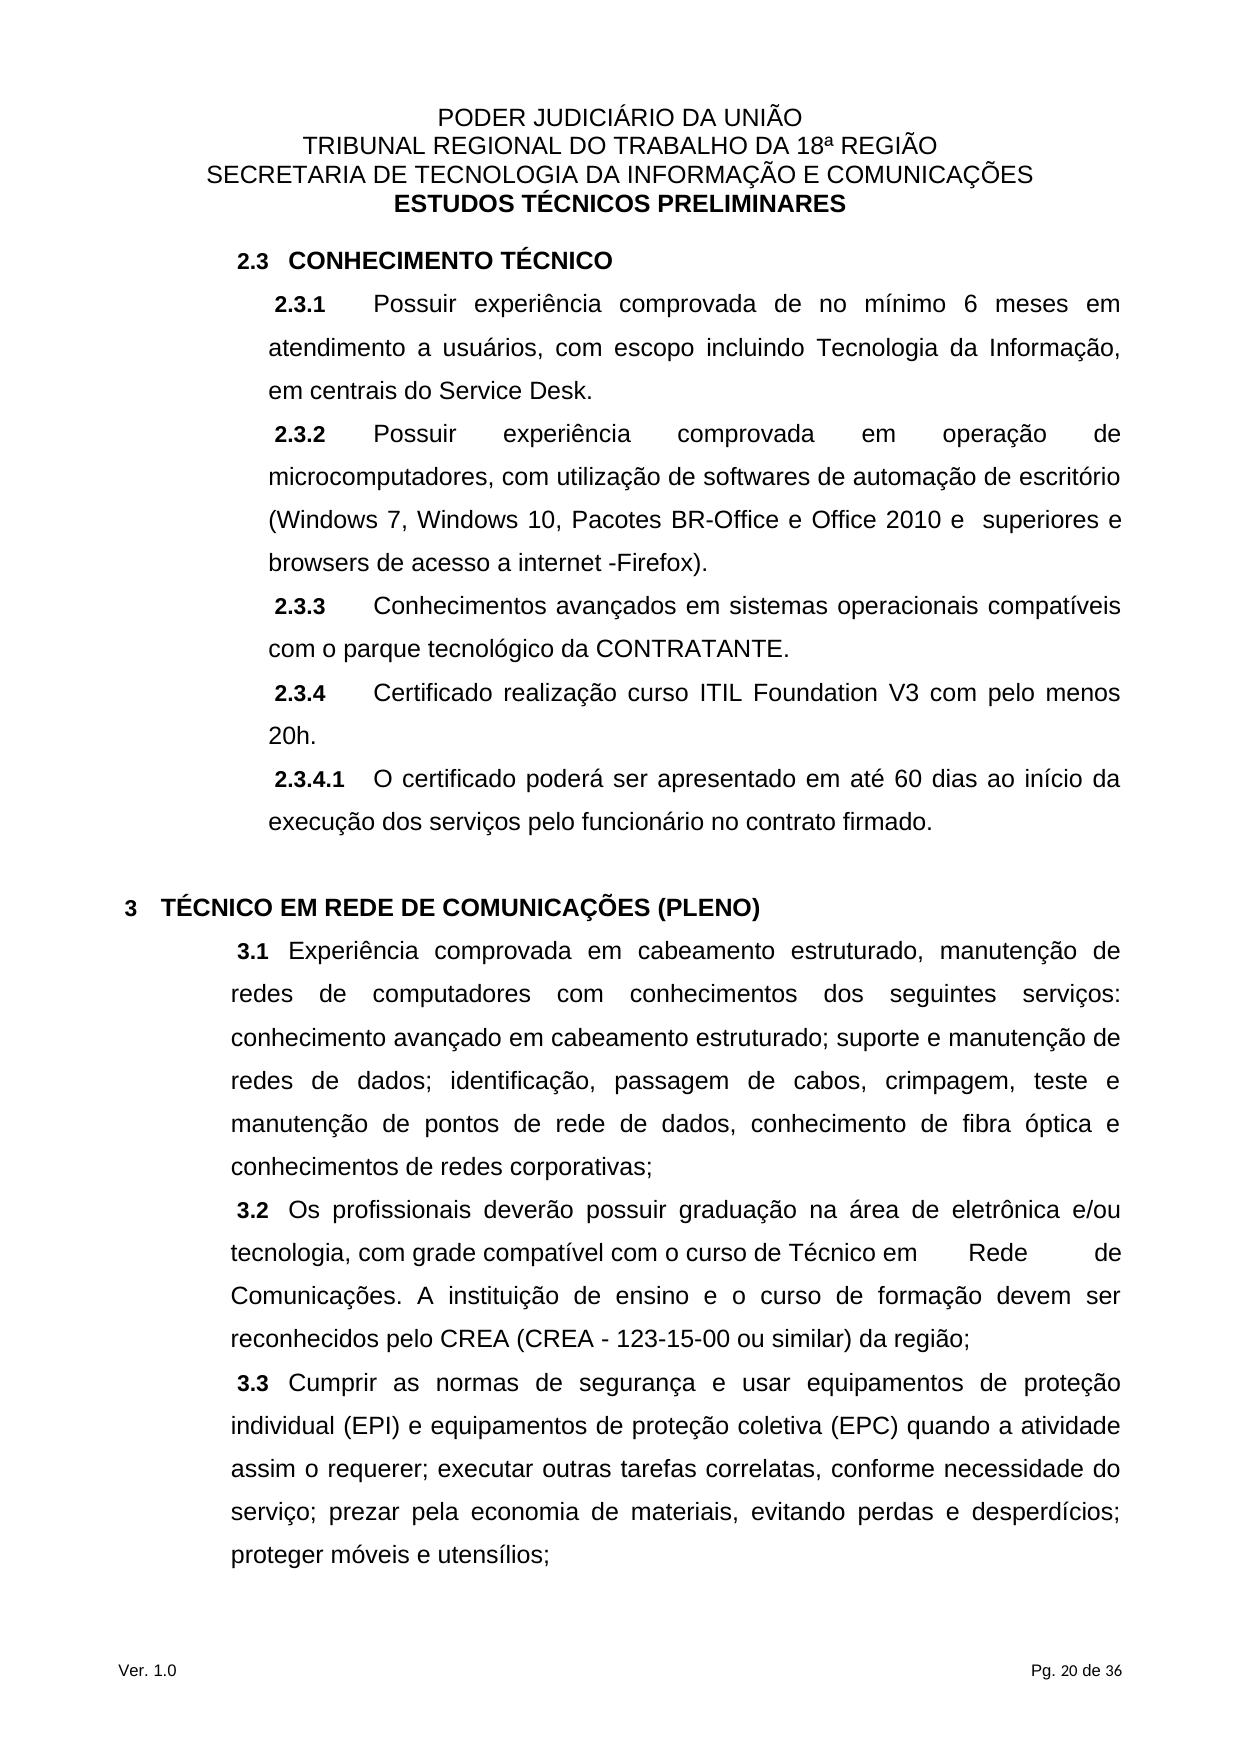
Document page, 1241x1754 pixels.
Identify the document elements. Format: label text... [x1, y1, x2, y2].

list Cumprir as normas de segurança e usar equipamentos de proteção individual (EPI) e equipamentos de proteção coletiva (EPC) quando a atividade assim o requerer; executar outras tarefas correlatas, conforme necessidade do serviço; prezar pela economia de materiais, evitando perdas e desperdícios; proteger móveis e utensílios; [231, 1368, 1122, 1569]
list Conhecimentos avançados em sistemas operacionais compatíveis com o parque tecnológico da CONTRATANTE. [268, 591, 1122, 663]
list Os profissionais deverão possuir graduação na área de eletrônica e/ou tecnologia, com grade compatível com o curso de Técnico em Rede de Comunicações. A instituição de ensino e o curso de formação devem ser reconhecidos pelo CREA (CREA - 123-15-00 ou similar) da região; [230, 1195, 1122, 1353]
list Possuir experiência comprovada em operação de microcomputadores, com utilização de softwares de automação de escritório (Windows 7, Windows 10, Pacotes BR-Office e Office 2010 e superiores e browsers de acesso a internet -Firefox). [268, 419, 1122, 577]
list CONHECIMENTO TÉCNICO [231, 246, 1122, 275]
list O certificado poderá ser apresentado em até 60 dias ao início da execução dos serviços pelo funcionário no contrato firmado. [268, 764, 1122, 836]
list Experiência comprovada em cabeamento estruturado, manutenção de redes de computadores com conhecimentos dos seguintes serviços: conhecimento avançado em cabeamento estruturado; suporte e manutenção de redes de dados; identificação, passagem de cabos, crimpagem, teste e manutenção de pontos de rede de dados, conhecimento de fibra óptica e conhecimentos de redes corporativas; [231, 936, 1122, 1181]
list Certificado realização curso ITIL Foundation V3 com pelo menos 20h. [268, 678, 1122, 749]
list TÉCNICO EM REDE DE COMUNICAÇÕES (PLENO) [118, 893, 1122, 922]
list Possuir experiência comprovada de no mínimo 6 meses em atendimento a usuários, com escopo incluindo Tecnologia da Informação, em centrais do Service Desk. [268, 289, 1122, 404]
